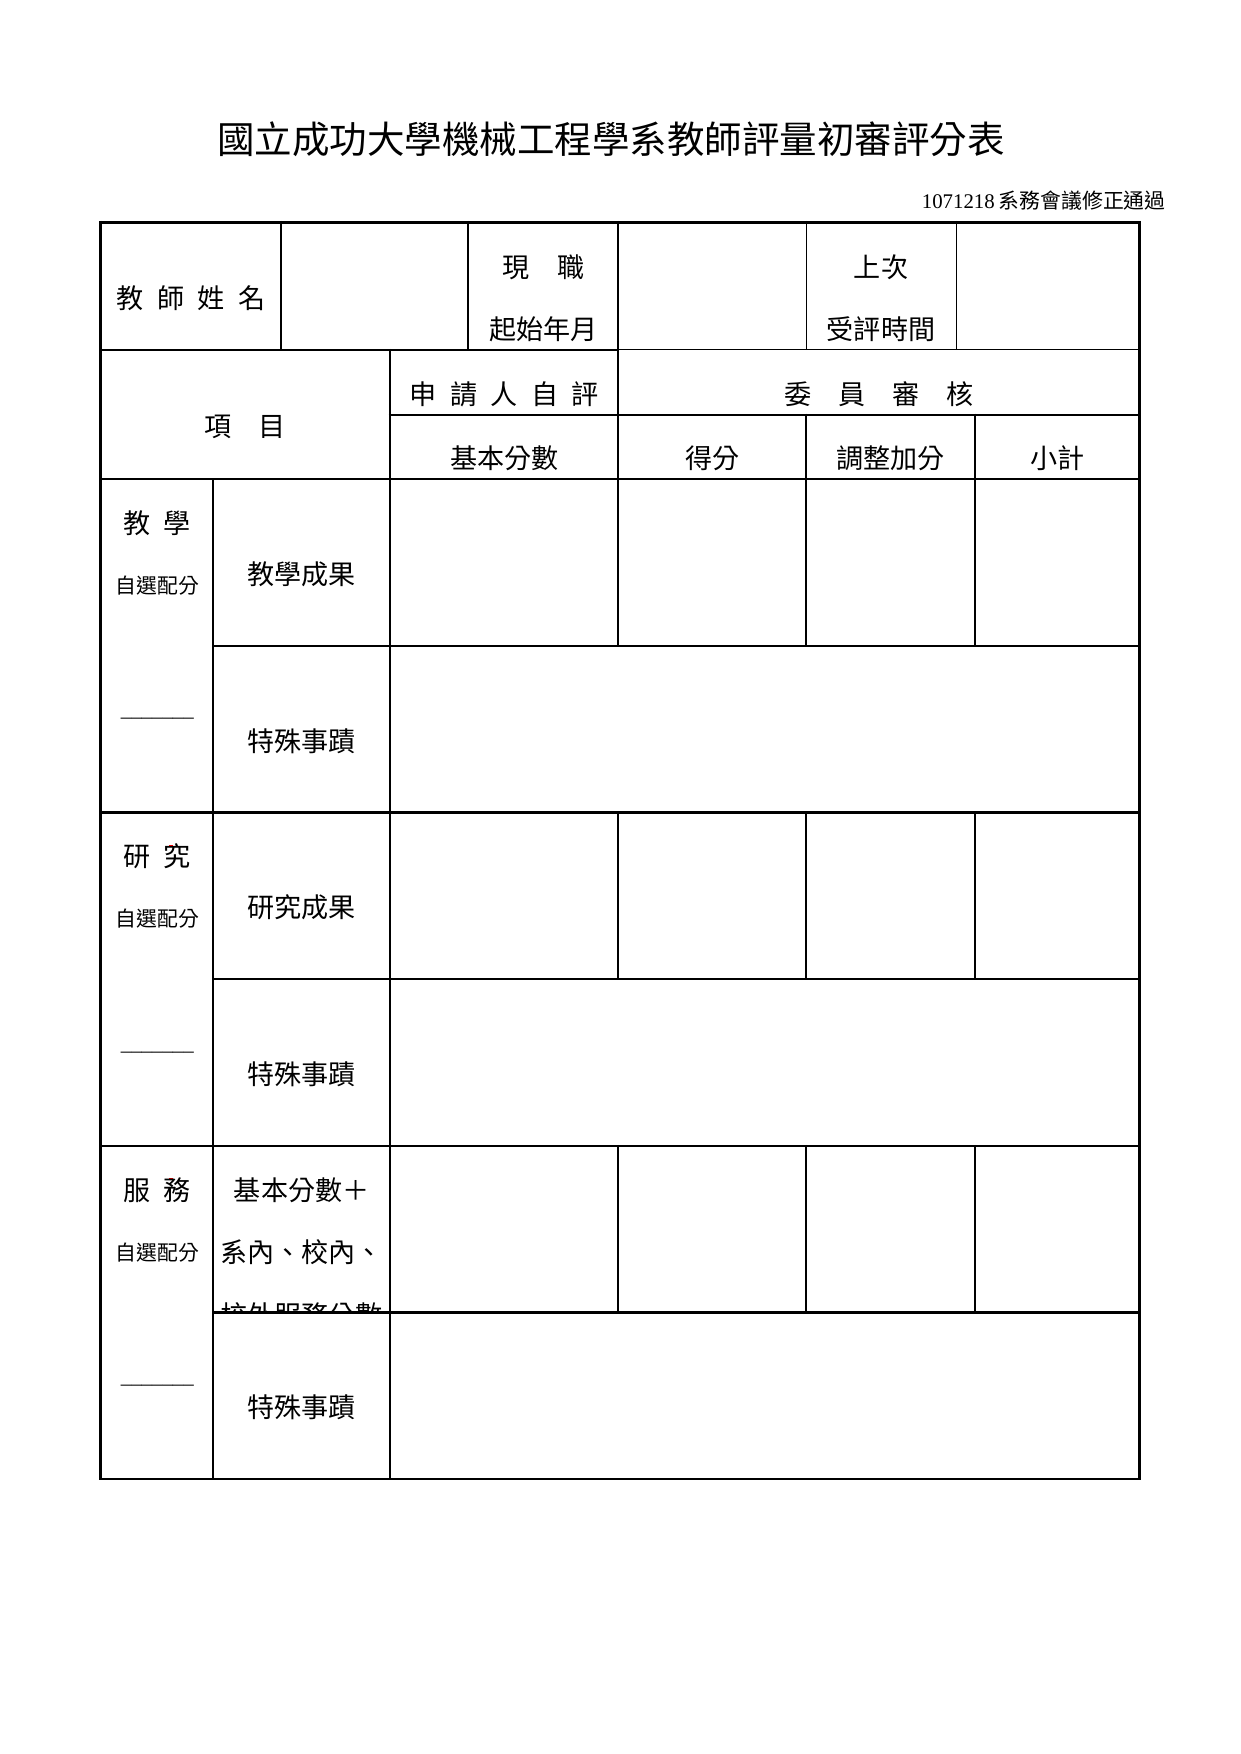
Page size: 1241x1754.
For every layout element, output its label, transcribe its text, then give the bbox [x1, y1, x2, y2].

table_cell [391, 1147, 617, 1311]
table_cell 特殊事蹟 [214, 1314, 389, 1478]
table_cell 教學成果 [214, 480, 389, 645]
table_cell [976, 814, 1138, 978]
table_cell 小計 [976, 416, 1138, 478]
table_cell [391, 480, 617, 645]
table_cell [391, 647, 1138, 811]
table_cell [391, 1314, 1138, 1478]
table_cell 特殊事蹟 [214, 647, 389, 811]
text 國立成功大學機械工程學系教師評量初審評分表 [75, 96, 1165, 158]
table_header [957, 224, 1138, 349]
table_cell 項 目 [102, 351, 389, 478]
table_cell [807, 480, 974, 645]
table_cell [976, 480, 1138, 645]
table_cell 得分 [619, 416, 805, 478]
table_cell [391, 980, 1138, 1145]
table_header 現 職 起始年月 [469, 224, 617, 349]
table_cell 基本分數 [391, 416, 617, 478]
table_cell 研究成果 [214, 814, 389, 978]
table_cell [619, 814, 805, 978]
table_cell [619, 480, 805, 645]
table_cell [391, 814, 617, 978]
table_cell 申 請 人 自 評 [391, 351, 617, 413]
table_header 上次 受評時間 [807, 224, 956, 349]
text 1071218系務會議修正通過 [75, 158, 1165, 221]
table_header [282, 224, 467, 349]
table_cell 委 員 審 核 [619, 350, 1138, 413]
table_cell [976, 1147, 1138, 1311]
table_cell [807, 1147, 974, 1311]
table_cell [807, 814, 974, 978]
table_cell [619, 1147, 805, 1311]
table_cell 研 究 自選配分 _______ (35-45分) [102, 814, 212, 1145]
table_cell 調整加分 [807, 416, 974, 478]
table_cell 服 務 自選配分 _______ (17.5-22.5分) [102, 1147, 212, 1478]
table_cell 基本分數＋ 系內、校內、校外服務分數 [214, 1147, 389, 1311]
table_header 教 師 姓 名 [102, 224, 280, 349]
table_header [619, 224, 806, 349]
table_cell 特殊事蹟 [214, 980, 389, 1145]
table_cell 教 學 自選配分 _______ (35-45分) [102, 480, 212, 811]
